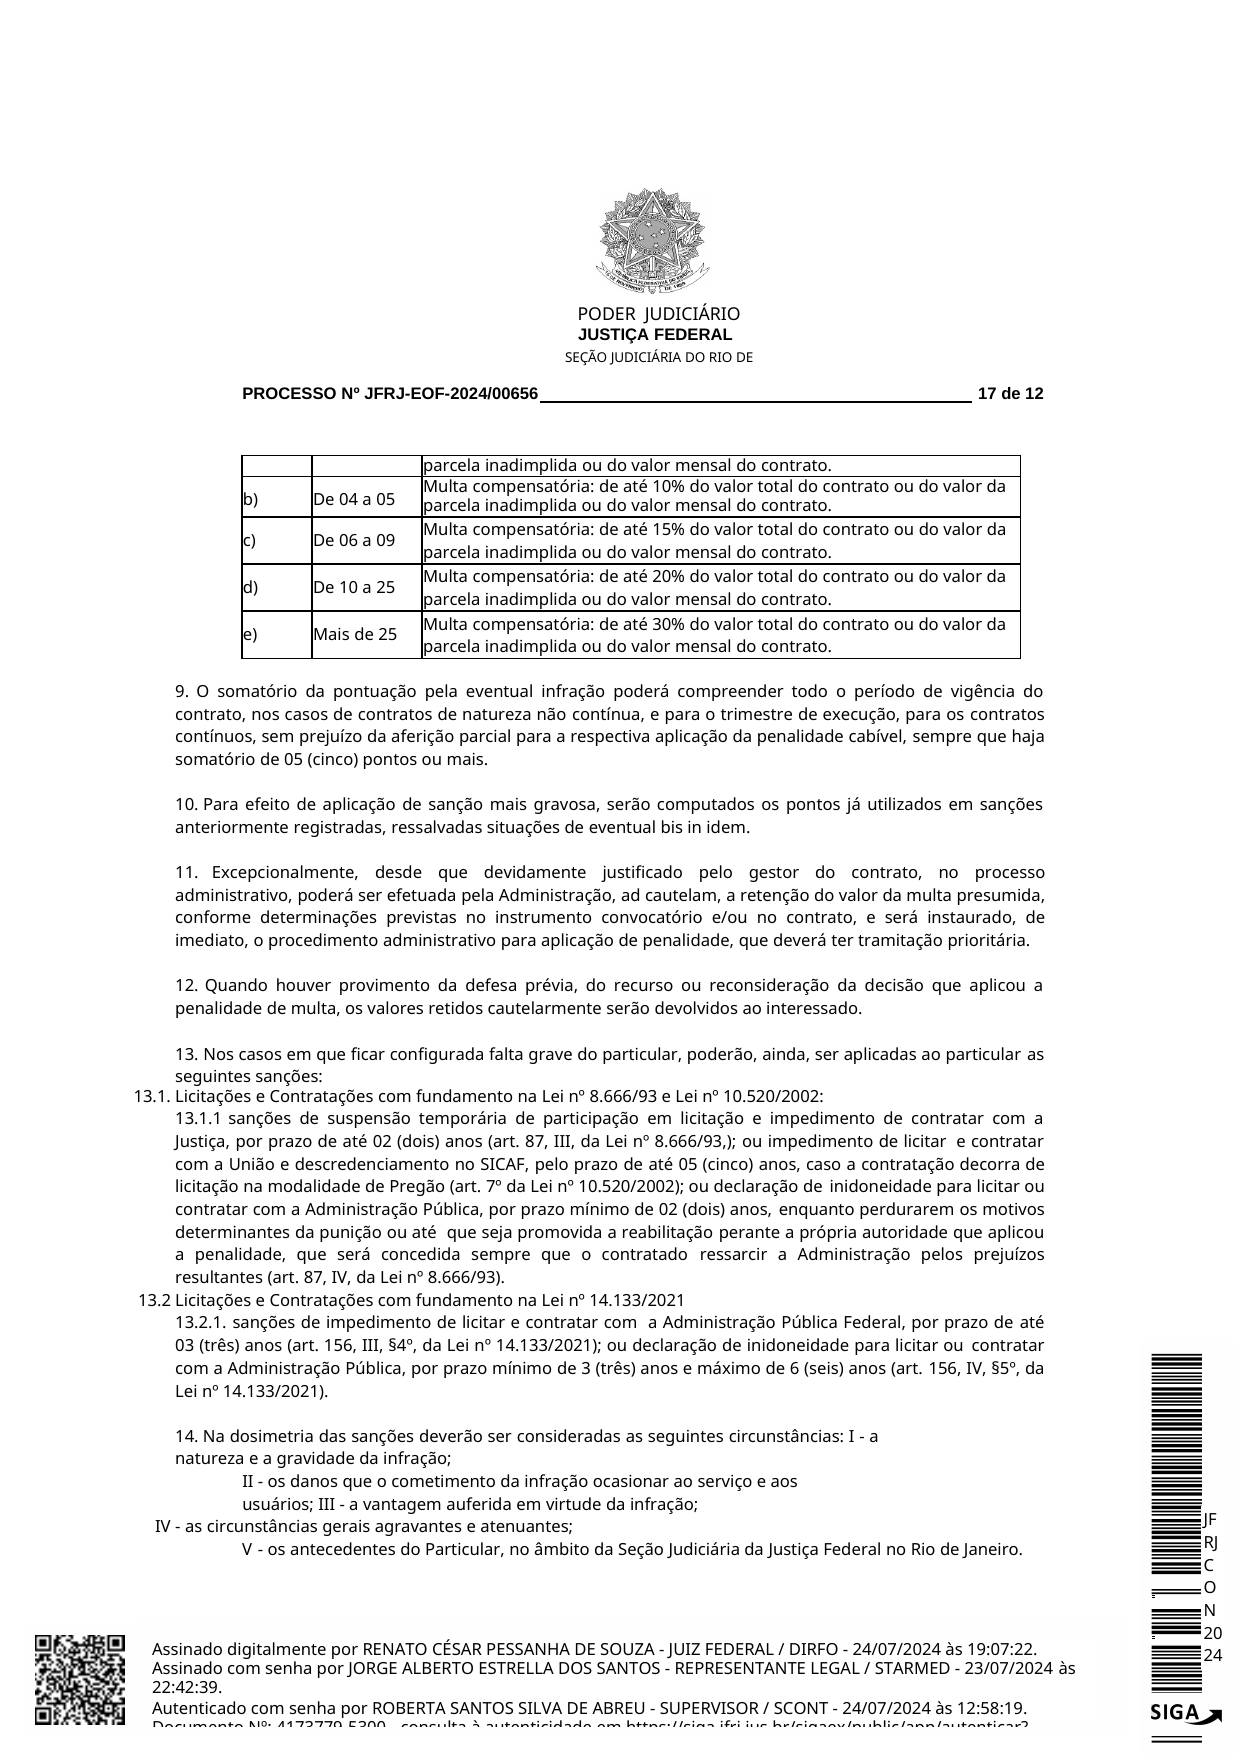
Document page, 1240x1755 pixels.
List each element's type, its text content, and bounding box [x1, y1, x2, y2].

list Quando houver provimento da defesa prévia, do recurso ou reconsideração da decisão que aplicou a penalidade de multa, os valores retidos cautelarmente serão devolvidos ao interessado. [175, 974, 1044, 1019]
table_cell c) [243, 518, 311, 563]
list - os antecedentes do Particular, no âmbito da Seção Judiciária da Justiça Federal no Rio de Janeiro. [242, 1538, 1140, 1561]
text JFRJCON202400033 [1203, 1508, 1224, 1670]
table_header [243, 456, 311, 476]
table_cell b) [243, 477, 311, 516]
table_header [313, 456, 421, 476]
list Excepcionalmente, desde que devidamente justificado pelo gestor do contrato, no processo administrativo, poderá ser efetuada pela Administração, ad cautelam, a retenção do valor da multa presumida, conforme determinações previstas no instrumento convocatório e/ou no contrato, e será instaurado, de imediato, o procedimento administrativo para aplicação de penalidade, que deverá ter tramitação prioritária. [175, 860, 1045, 951]
list sanções de suspensão temporária de participação em licitação e impedimento de contratar com a Justiça, por prazo de até 02 (dois) anos (art. 87, III, da Lei nº 8.666/93,); ou impedimento de licitar e contratar com a União e descredenciamento no SICAF, pelo prazo de até 05 (cinco) anos, caso a contratação decorra de licitação na modalidade de Pregão (art. 7º da Lei nº 10.520/2002); ou declaração de inidoneidade para licitar ou contratar com a Administração Pública, por prazo mínimo de 02 (dois) anos, enquanto perdurarem os motivos determinantes da punição ou até que seja promovida a reabilitação perante a própria autoridade que aplicou a penalidade, que será concedida sempre que o contratado ressarcir a Administração pelos prejuízos resultantes (art. 87, IV, da Lei nº 8.666/93). [175, 1107, 1045, 1288]
table_header parcela inadimplida ou do valor mensal do contrato. [423, 456, 1020, 476]
table_cell Multa compensatória: de até 20% do valor total do contrato ou do valor da parcela inadimplida ou do valor mensal do contrato. [423, 565, 1020, 610]
table_cell De 06 a 09 [313, 518, 421, 563]
table_cell d) [243, 565, 311, 610]
table_cell De 04 a 05 [313, 477, 421, 516]
list Nos casos em que ficar configurada falta grave do particular, poderão, ainda, ser aplicadas ao particular as seguintes sanções: [175, 1042, 1044, 1088]
list O somatório da pontuação pela eventual infração poderá compreender todo o período de vigência do contrato, nos casos de contratos de natureza não contínua, e para o trimestre de execução, para os contratos contínuos, sem prejuízo da aferição parcial para a respectiva aplicação da penalidade cabível, sempre que haja somatório de 05 (cinco) pontos ou mais. [175, 679, 1044, 770]
table_cell Multa compensatória: de até 30% do valor total do contrato ou do valor da parcela inadimplida ou do valor mensal do contrato. [423, 612, 1020, 657]
list Na dosimetria das sanções deverão ser consideradas as seguintes circunstâncias: I - a natureza e a gravidade da infração; [175, 1424, 880, 1470]
list - as circunstâncias gerais agravantes e atenuantes; [155, 1515, 1140, 1538]
text II - os danos que o cometimento da infração ocasionar ao serviço e aos usuários; III - a vantagem auferida em virtude da infração; [242, 1470, 852, 1515]
table_cell Multa compensatória: de até 15% do valor total do contrato ou do valor da parcela inadimplida ou do valor mensal do contrato. [423, 518, 1020, 563]
list sanções de impedimento de licitar e contratar com a Administração Pública Federal, por prazo de até 03 (três) anos (art. 156, III, §4º, da Lei nº 14.133/2021); ou declaração de inidoneidade para licitar ou contratar com a Administração Pública, por prazo mínimo de 3 (três) anos e máximo de 6 (seis) anos (art. 156, IV, §5º, da Lei nº 14.133/2021). [175, 1311, 1044, 1402]
list Licitações e Contratações com fundamento na Lei nº 8.666/93 e Lei nº 10.520/2002: [133, 1088, 1239, 1107]
table_cell De 10 a 25 [313, 565, 421, 610]
list Licitações e Contratações com fundamento na Lei nº 14.133/2021 [138, 1288, 1239, 1311]
table_cell Multa compensatória: de até 10% do valor total do contrato ou do valor da parcela inadimplida ou do valor mensal do contrato. [423, 477, 1020, 516]
list Para efeito de aplicação de sanção mais gravosa, serão computados os pontos já utilizados em sanções anteriormente registradas, ressalvadas situações de eventual bis in idem. [175, 793, 1045, 838]
table_cell e) [243, 612, 311, 657]
table_cell Mais de 25 [313, 612, 421, 657]
